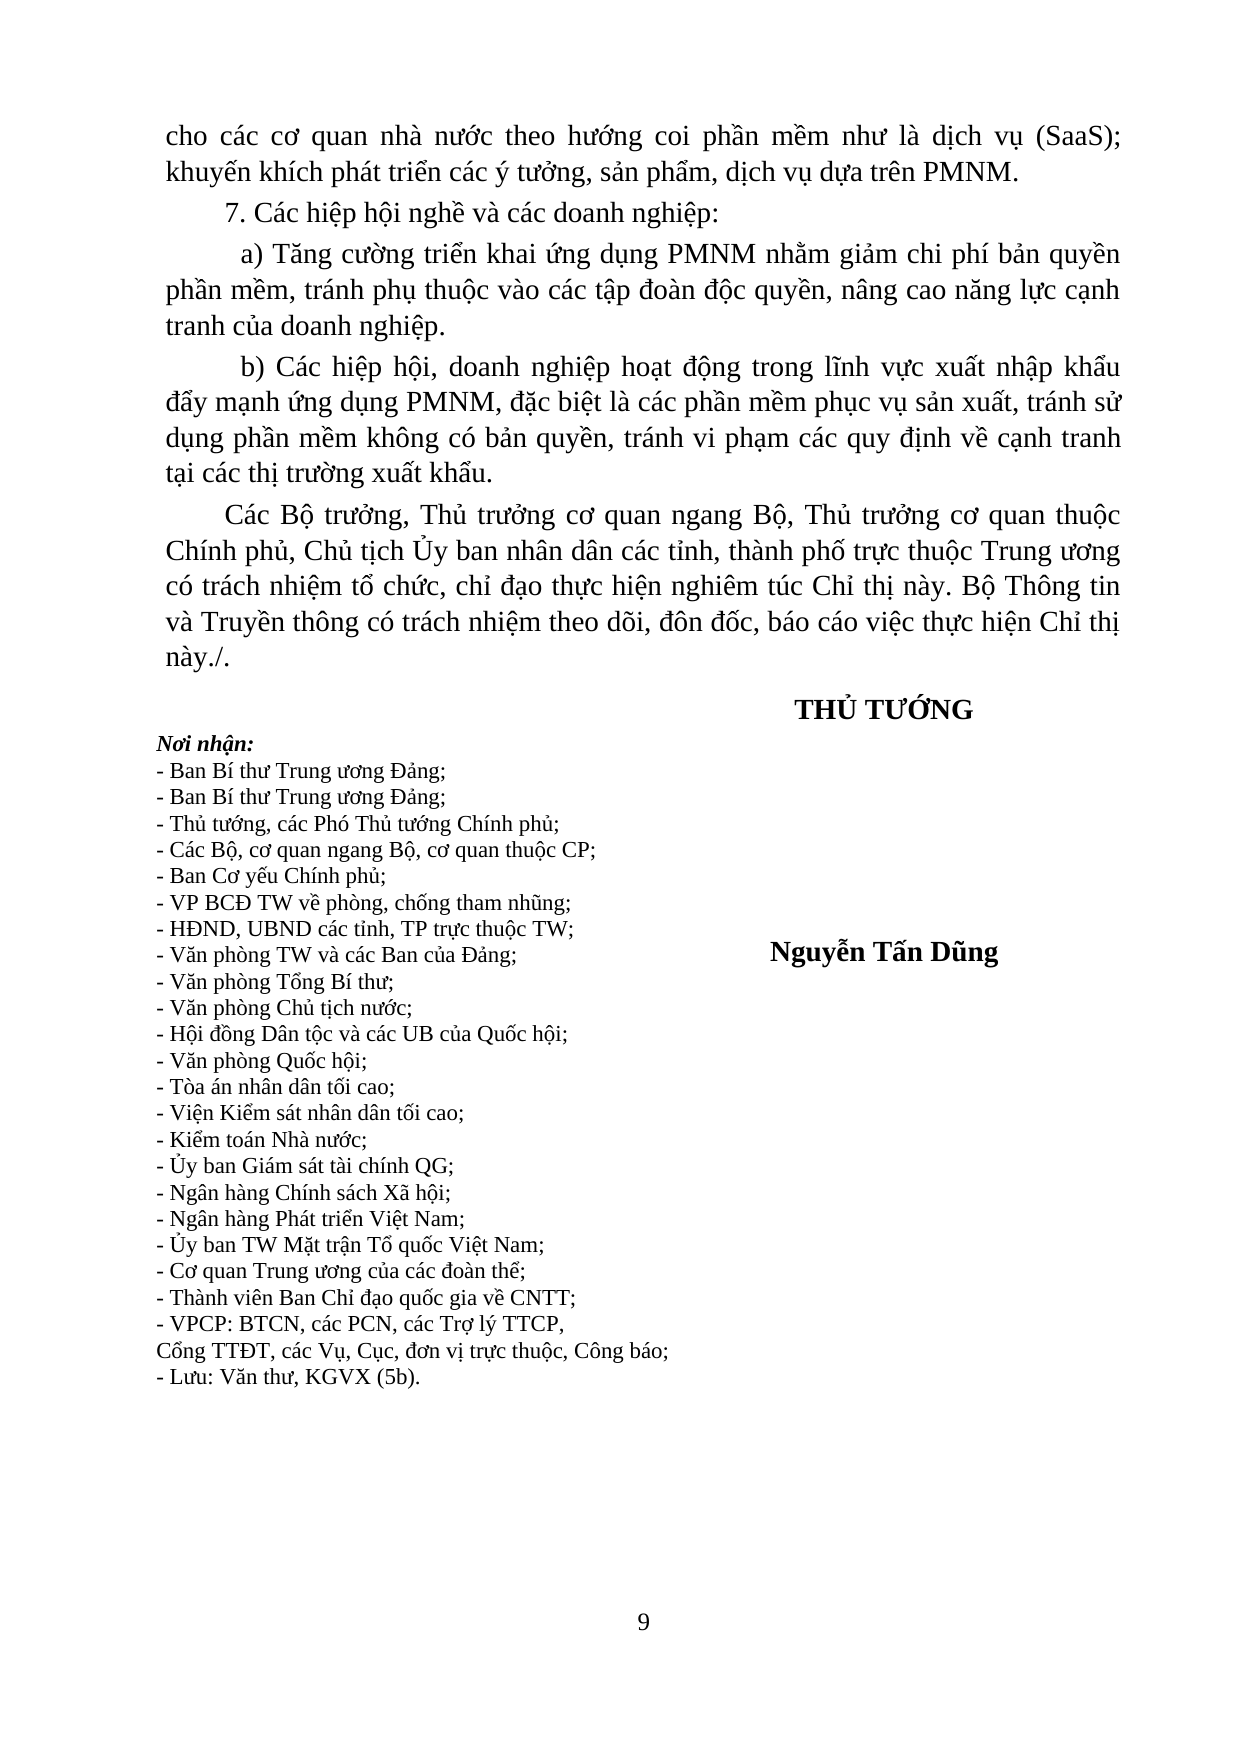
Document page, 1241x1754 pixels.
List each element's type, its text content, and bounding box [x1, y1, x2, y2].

text b) Các hiệp hội, doanh nghiệp hoạt động trong lĩnh vực xuất nhập khẩu đẩy mạnh ứng dụng PMNM, đặc biệt là các phần mềm phục vụ sản xuất, tránh sử dụng phần mềm không có bản quyền, tránh vi phạm các quy định về cạnh tranh tại các thị trường xuất khẩu. [165, 349, 1122, 489]
table_header Nơi nhận: - Ban Bí thư Trung ương Đảng; - Ban Bí thư Trung ương Đảng; - Thủ tướng, các Phó Thủ tướng Chính phủ; - Các Bộ, cơ quan ngang Bộ, cơ quan thuộc CP; - Ban Cơ yếu Chính phủ; - VP BCĐ TW về phòng, chống tham nhũng; - HĐND, UBND các tỉnh, TP trực thuộc TW; - Văn phòng TW và các Ban của Đảng; - Văn phòng Tổng Bí thư; - Văn phòng Chủ tịch nước; - Hội đồng Dân tộc và các UB của Quốc hội; - Văn phòng Quốc hội; - Tòa án nhân dân tối cao; - Viện Kiểm sát nhân dân tối cao; - Kiểm toán Nhà nước; - Ủy ban Giám sát tài chính QG; - Ngân hàng Chính sách Xã hội; - Ngân hàng Phát triển Việt Nam; - Ủy ban TW Mặt trận Tổ quốc Việt Nam; - Cơ quan Trung ương của các đoàn thể; - Thành viên Ban Chỉ đạo quốc gia về CNTT; - VPCP: BTCN, các PCN, các Trợ lý TTCP, Cổng TTĐT, các Vụ, Cục, đơn vị trực thuộc, Công báo; - Lưu: Văn thư, KGVX (5b). [156, 681, 691, 1416]
text cho các cơ quan nhà nước theo hướng coi phần mềm như là dịch vụ (SaaS); khuyến khích phát triển các ý tưởng, sản phẩm, dịch vụ dựa trên PMNM. [165, 118, 1122, 187]
text a) Tăng cường triển khai ứng dụng PMNM nhằm giảm chi phí bản quyền phần mềm, tránh phụ thuộc vào các tập đoàn độc quyền, nâng cao năng lực cạnh tranh của doanh nghiệp. [165, 237, 1122, 341]
table_header THỦ TƯỚNG Nguyễn Tấn Dũng [691, 681, 1077, 1416]
text 7. Các hiệp hội nghề và các doanh nghiệp: [165, 195, 1122, 229]
text Các Bộ trưởng, Thủ trưởng cơ quan ngang Bộ, Thủ trưởng cơ quan thuộc Chính phủ, Chủ tịch Ủy ban nhân dân các tỉnh, thành phố trực thuộc Trung ương có trách nhiệm tổ chức, chỉ đạo thực hiện nghiêm túc Chỉ thị này. Bộ Thông tin và Truyền thông có trách nhiệm theo dõi, đôn đốc, báo cáo việc thực hiện Chỉ thị này./. [165, 497, 1122, 673]
